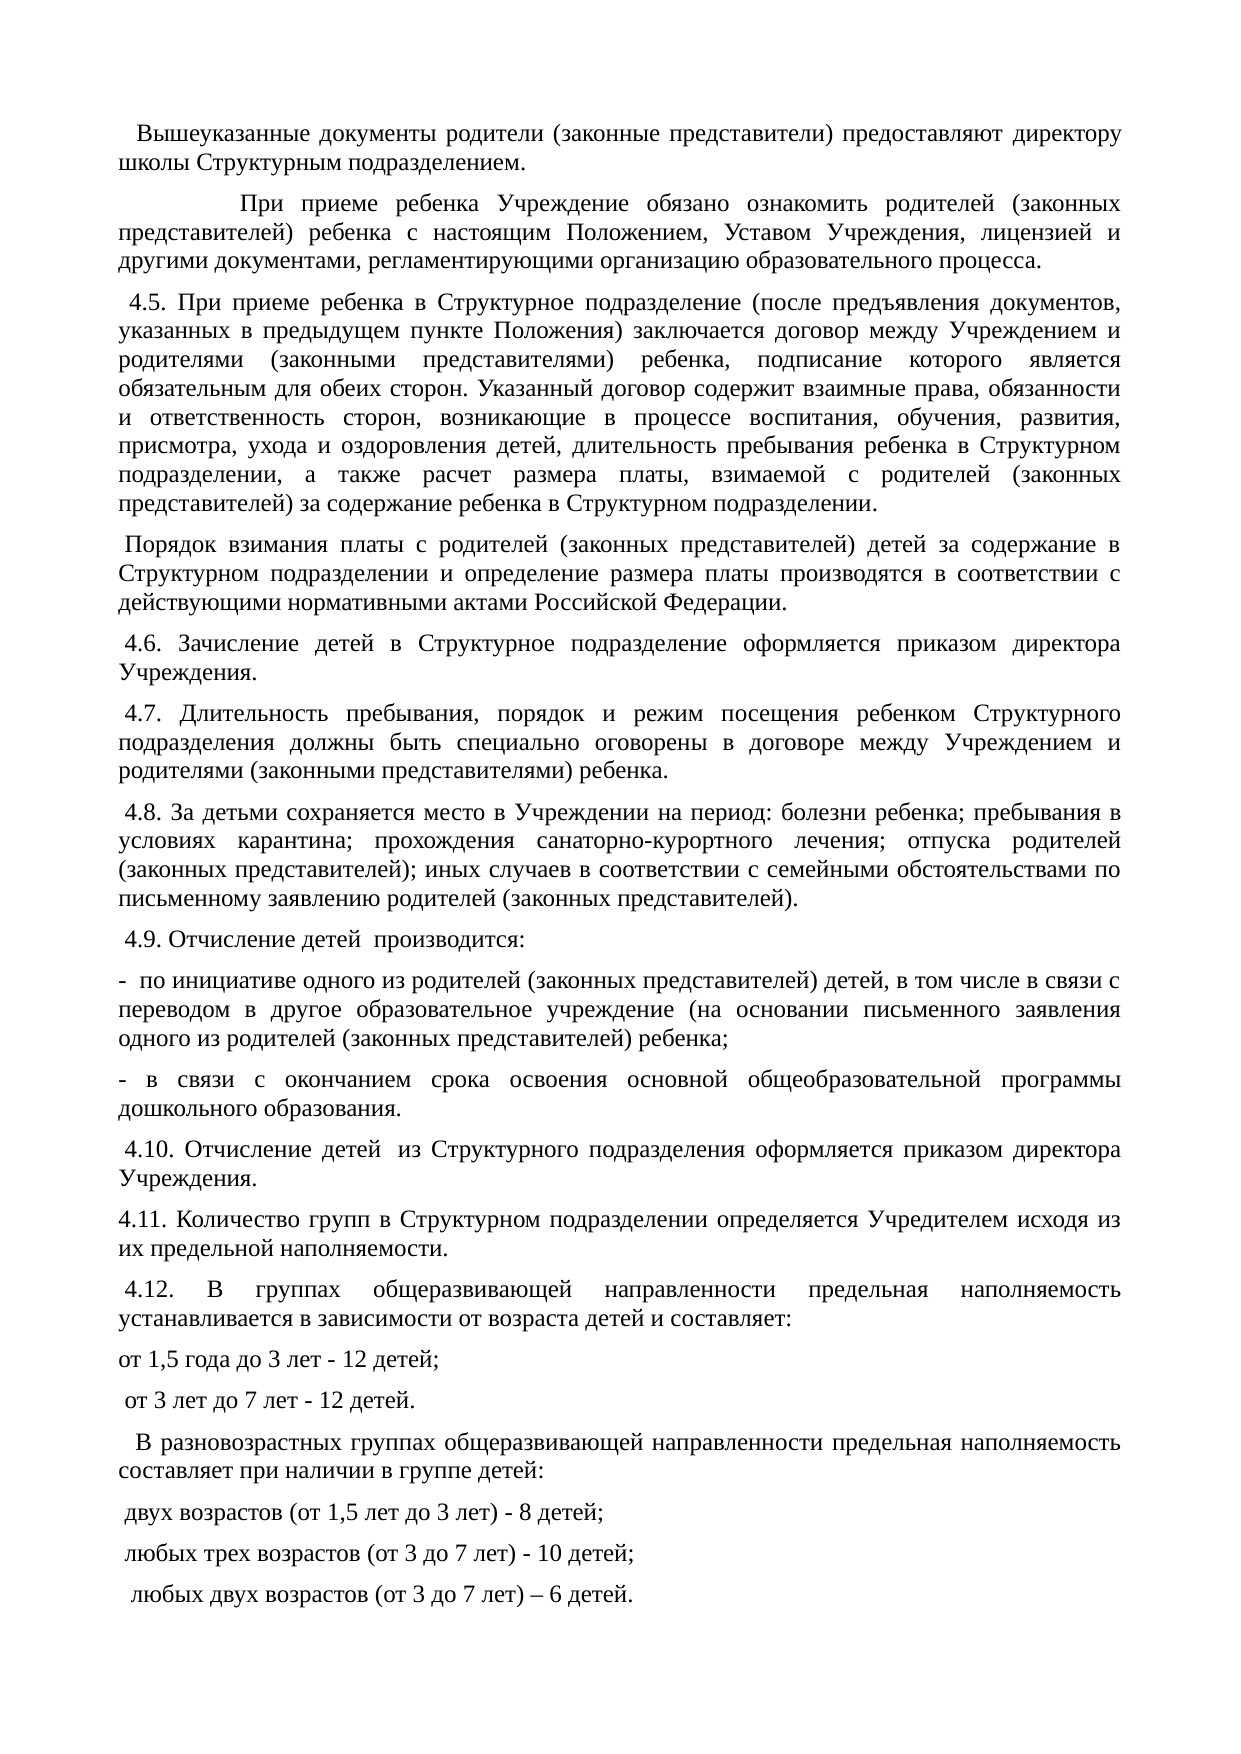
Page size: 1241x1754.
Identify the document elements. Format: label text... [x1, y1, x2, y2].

text от 3 лет до 7 лет - 12 детей. [118, 1386, 1122, 1414]
text любых трех возрастов (от 3 до 7 лет) - 10 детей; [118, 1538, 1122, 1567]
text 4.5. При приеме ребенка в Структурное подразделение (после предъявления документов, указанных в предыдущем пункте Положения) заключается договор между Учреждением и родителями (законными представителями) ребенка, подписание которого является обязательным для обеих сторон. Указанный договор содержит взаимные права, обязанности и ответственность сторон, возникающие в процессе воспитания, обучения, развития, присмотра, ухода и оздоровления детей, длительность пребывания ребенка в Структурном подразделении, а также расчет размера платы, взимаемой с родителей (законных представителей) за содержание ребенка в Структурном подразделении. [118, 287, 1122, 517]
text от 1,5 года до 3 лет - 12 детей; [118, 1344, 1122, 1373]
text При приеме ребенка Учреждение обязано ознакомить родителей (законных представителей) ребенка с настоящим Положением, Уставом Учреждения, лицензией и другими документами, регламентирующими организацию образовательного процесса. [118, 188, 1122, 274]
text 4.7. Длительность пребывания, порядок и режим посещения ребенком Структурного подразделения должны быть специально оговорены в договоре между Учреждением и родителями (законными представителями) ребенка. [118, 698, 1122, 784]
text Порядок взимания платы с родителей (законных представителей) детей за содержание в Структурном подразделении и определение размера платы производятся в соответствии с действующими нормативными актами Российской Федерации. [118, 529, 1122, 616]
text В разновозрастных группах общеразвивающей направленности предельная наполняемость составляет при наличии в группе детей: [118, 1427, 1122, 1484]
text - в связи с окончанием срока освоения основной общеобразовательной программы дошкольного образования. [118, 1064, 1122, 1122]
text 4.6. Зачисление детей в Структурное подразделение оформляется приказом директора Учреждения. [118, 628, 1122, 686]
text любых двух возрастов (от 3 до 7 лет) – 6 детей. [118, 1579, 1122, 1608]
text 4.11. Количество групп в Структурном подразделении определяется Учредителем исходя из их предельной наполняемости. [118, 1204, 1122, 1262]
text - по инициативе одного из родителей (законных представителей) детей, в том числе в связи с переводом в другое образовательное учреждение (на основании письменного заявления одного из родителей (законных представителей) ребенка; [118, 966, 1122, 1052]
text 4.8. За детьми сохраняется место в Учреждении на период: болезни ребенка; пребывания в условиях карантина; прохождения санаторно-курортного лечения; отпуска родителей (законных представителей); иных случаев в соответствии с семейными обстоятельствами по письменному заявлению родителей (законных представителей). [118, 797, 1122, 912]
text Вышеуказанные документы родители (законные представители) предоставляют директору школы Структурным подразделением. [118, 118, 1122, 176]
text двух возрастов (от 1,5 лет до 3 лет) - 8 детей; [118, 1497, 1122, 1526]
text 4.12. В группах общеразвивающей направленности предельная наполняемость устанавливается в зависимости от возраста детей и составляет: [118, 1274, 1122, 1332]
text 4.9. Отчисление детей производится: [118, 924, 1122, 953]
text 4.10. Отчисление детей из Структурного подразделения оформляется приказом директора Учреждения. [118, 1134, 1122, 1192]
